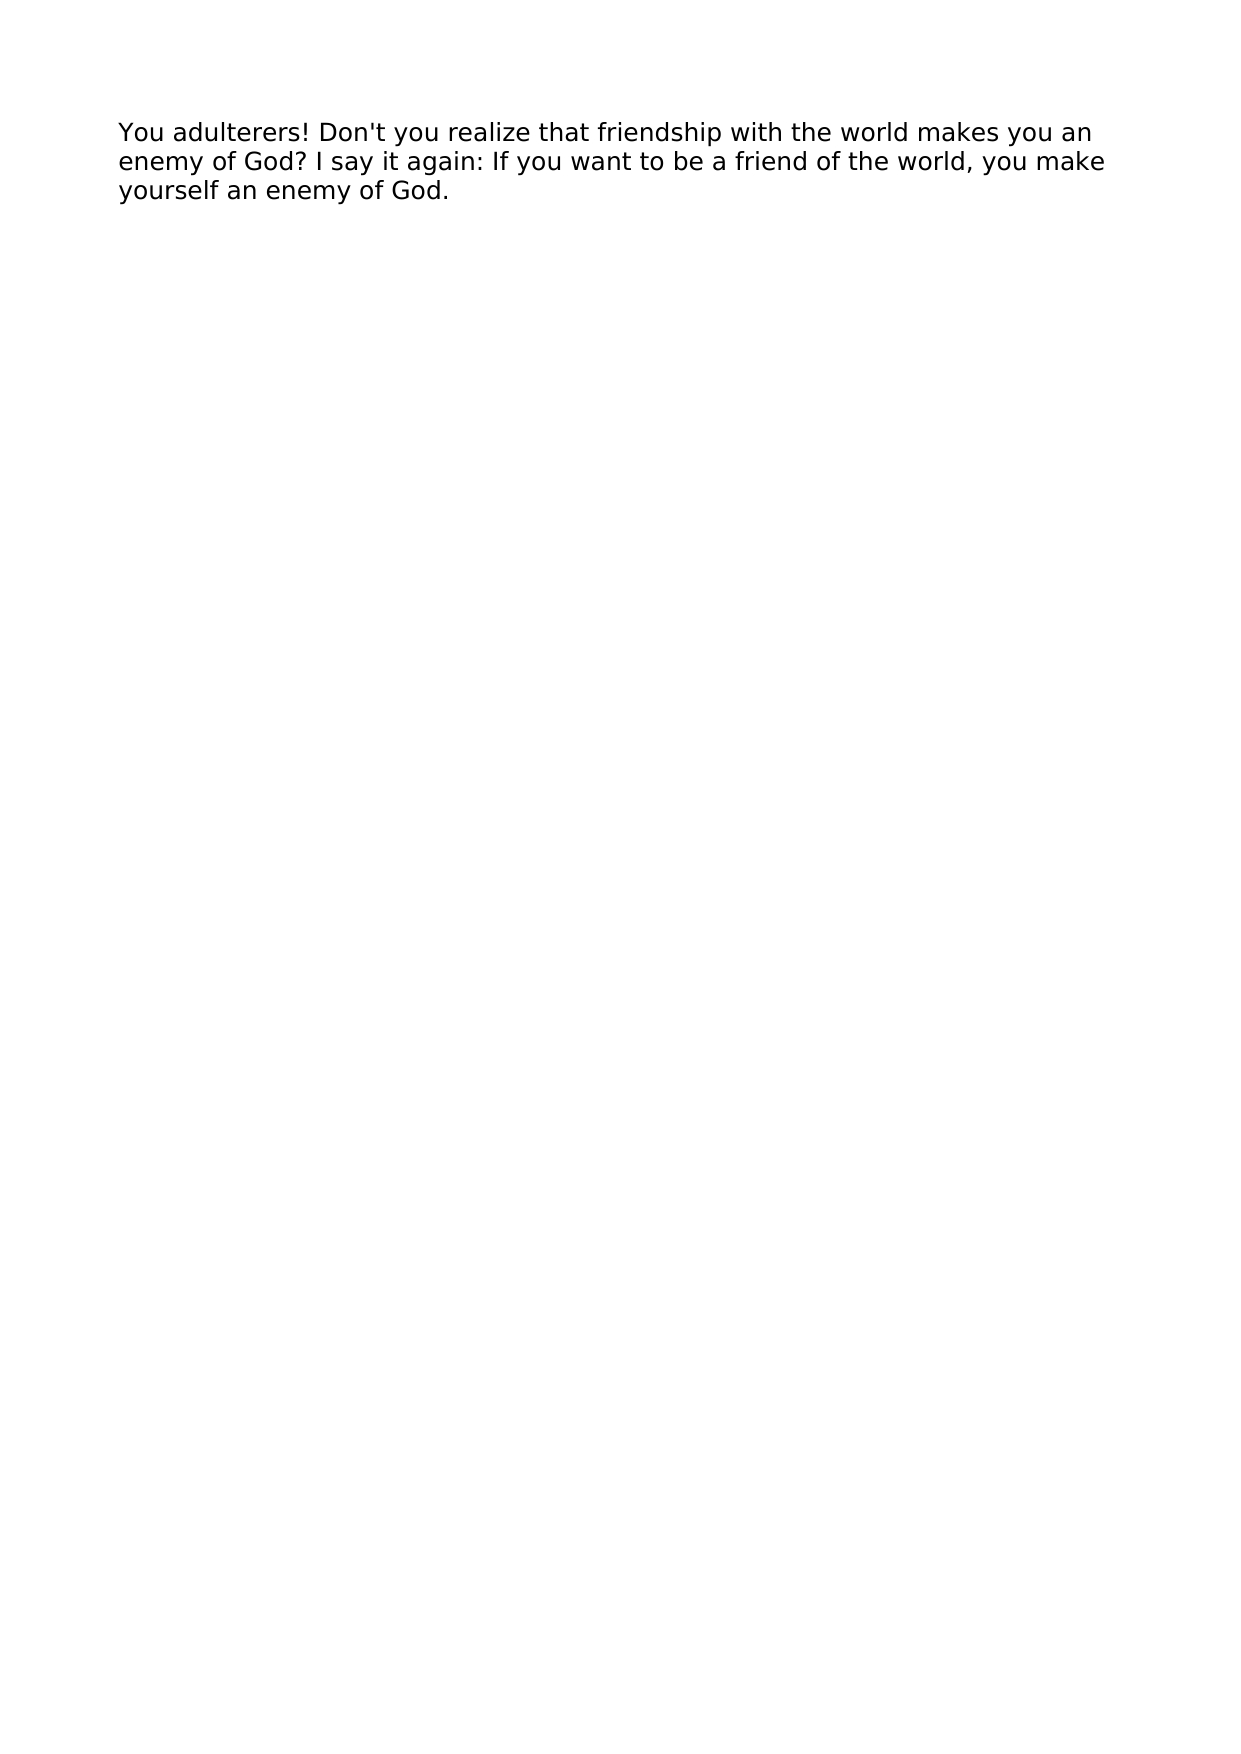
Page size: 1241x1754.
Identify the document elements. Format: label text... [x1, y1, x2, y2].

text You adulterers! Don't you realize that friendship with the world makes you an enemy of God? I say it again: If you want to be a friend of the world, you make yourself an enemy of God. [118, 118, 1122, 206]
